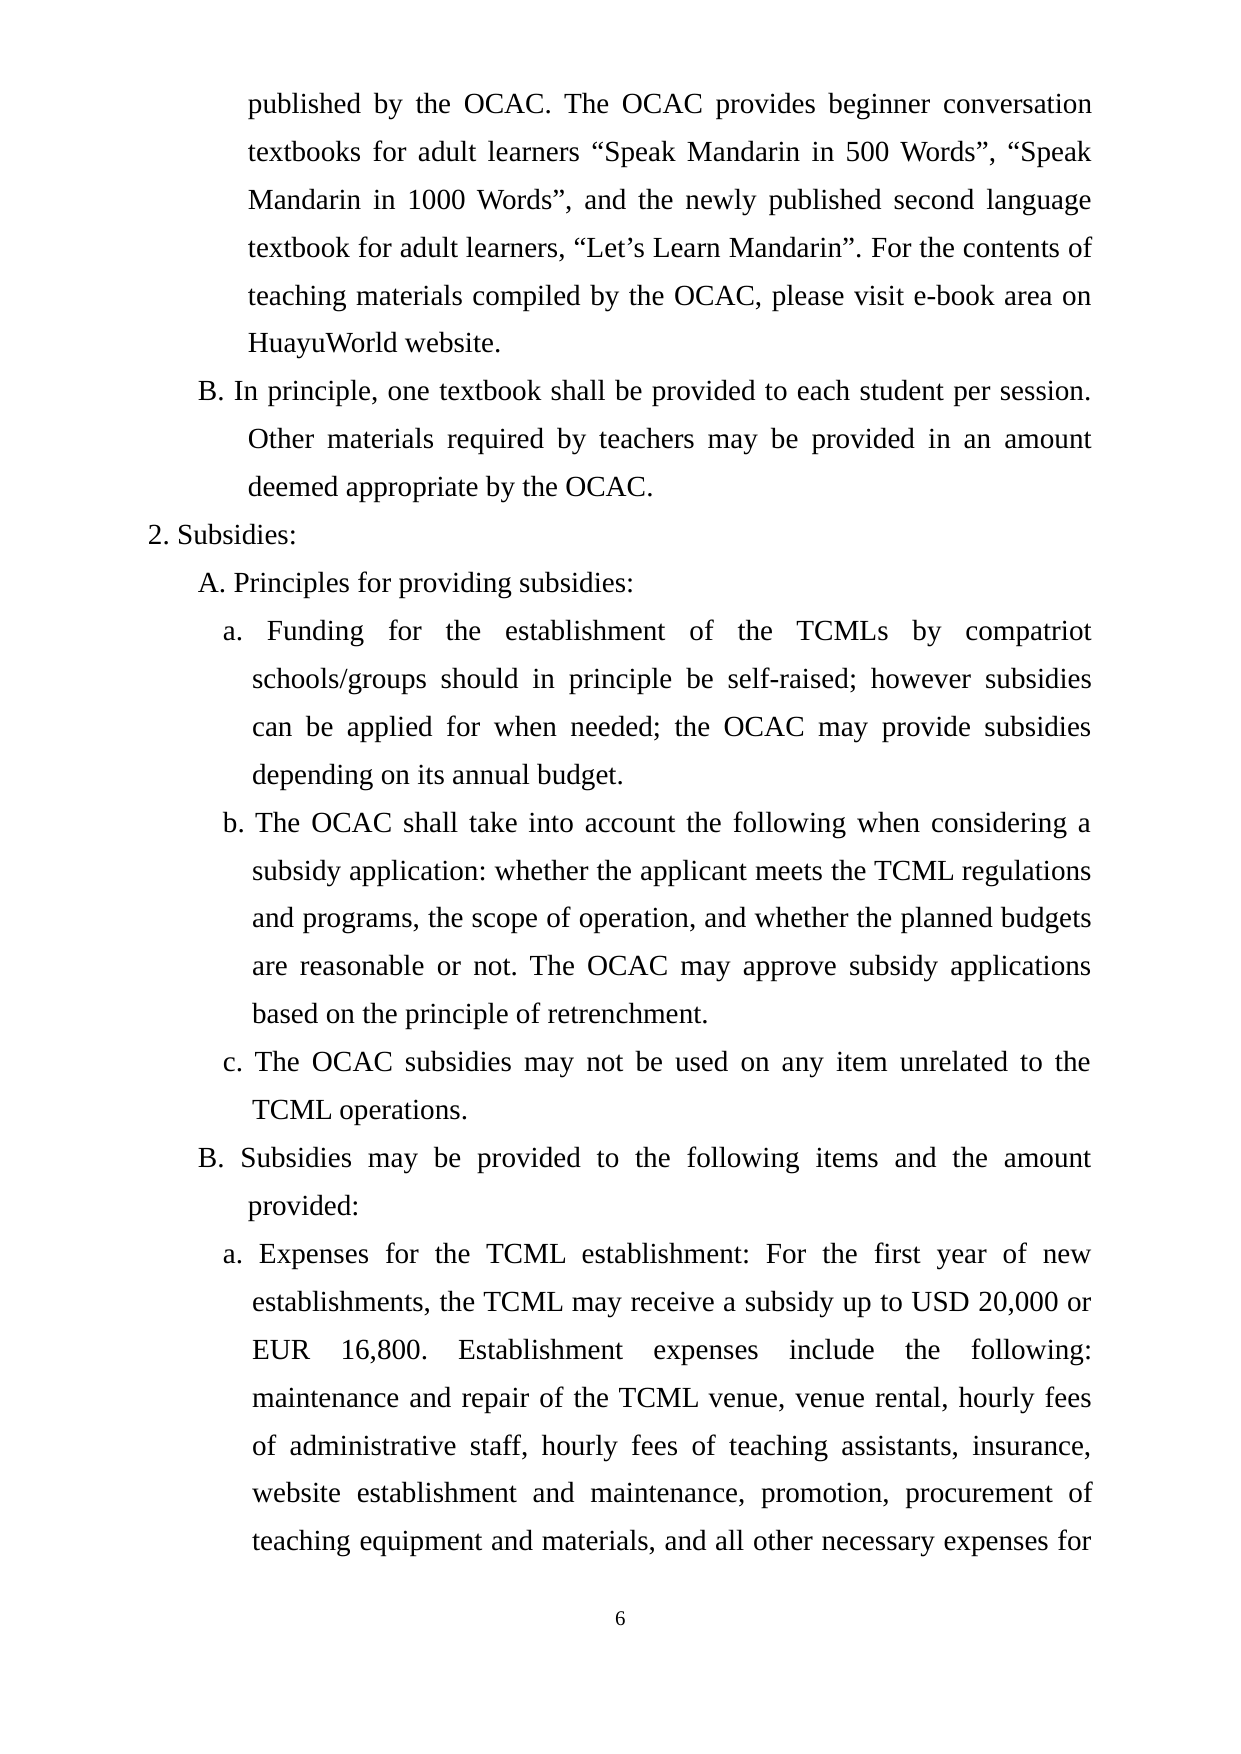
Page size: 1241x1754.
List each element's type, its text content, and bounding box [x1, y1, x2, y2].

text B. Subsidies may be provided to the following items and the amount provided: [198, 1129, 1092, 1225]
text published by the OCAC. The OCAC provides beginner conversation textbooks for adult learners “Speak Mandarin in 500 Words”, “Speak Mandarin in 1000 Words”, and the newly published second language textbook for adult learners, “Let’s Learn Mandarin”. For the contents of teaching materials compiled by the OCAC, please visit e-book area on HuayuWorld website. [198, 75, 1092, 362]
text b. The OCAC shall take into account the following when considering a subsidy application: whether the applicant meets the TCML regulations and programs, the scope of operation, and whether the planned budgets are reasonable or not. The OCAC may approve subsidy applications based on the principle of retrenchment. [223, 794, 1092, 1033]
text a. Funding for the establishment of the TCMLs by compatriot schools/groups should in principle be self-raised; however subsidies can be applied for when needed; the OCAC may provide subsidies depending on its annual budget. [223, 602, 1092, 794]
text B. In principle, one textbook shall be provided to each student per session. Other materials required by teachers may be provided in an amount deemed appropriate by the OCAC. [198, 362, 1092, 506]
text 2. Subsidies: [148, 506, 1092, 554]
text c. The OCAC subsidies may not be used on any item unrelated to the TCML operations. [223, 1033, 1092, 1129]
text A. Principles for providing subsidies: [198, 554, 1092, 602]
text a. Expenses for the TCML establishment: For the first year of new establishments, the TCML may receive a subsidy up to USD 20,000 or EUR 16,800. Establishment expenses include the following: maintenance and repair of the TCML venue, venue rental, hourly fees of administrative staff, hourly fees of teaching assistants, insurance, website establishment and maintenance, promotion, procurement of teaching equipment and materials, and all other necessary expenses for [223, 1225, 1092, 1560]
